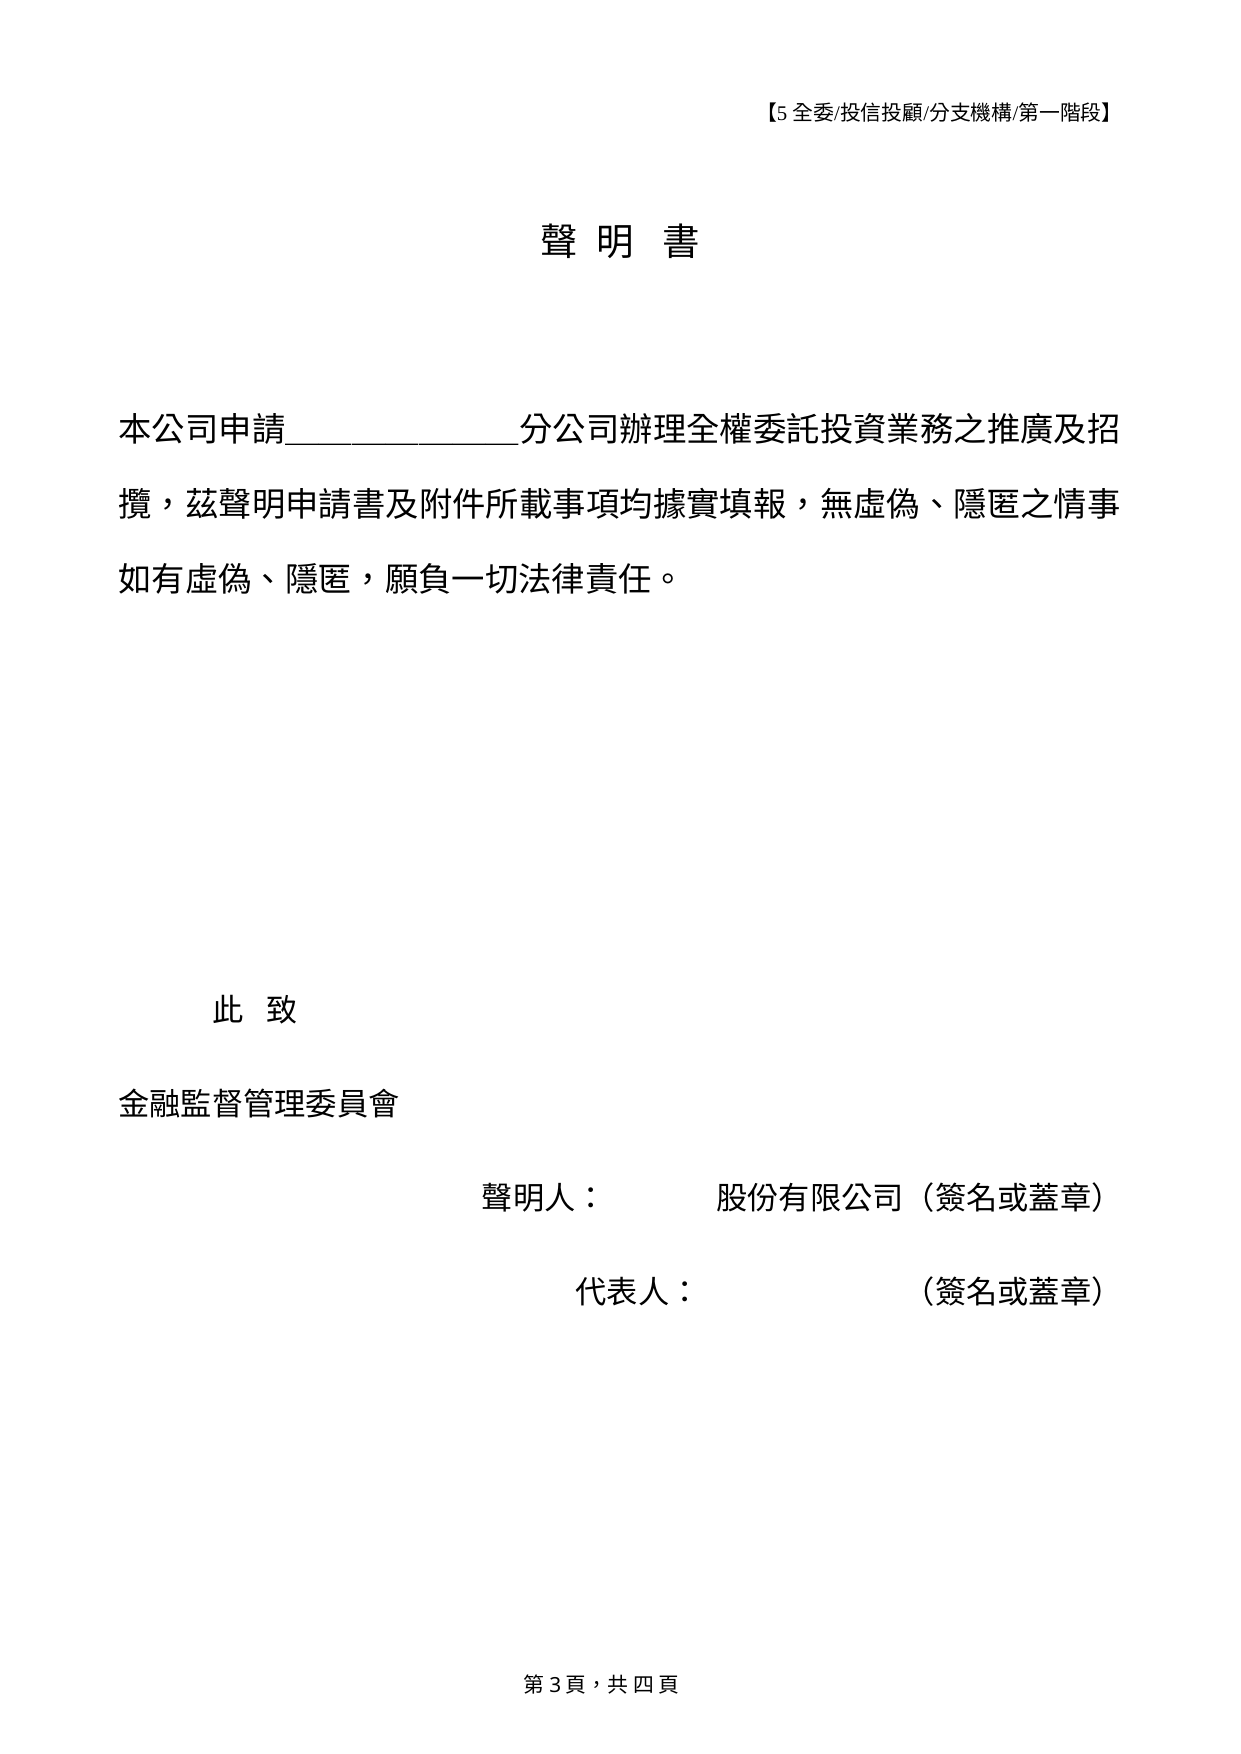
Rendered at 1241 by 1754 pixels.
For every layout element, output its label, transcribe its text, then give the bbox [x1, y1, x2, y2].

text 聲 明 書 [118, 202, 1122, 277]
text 代表人： （簽名或蓋章） [118, 1252, 1122, 1327]
text 此 致 [118, 971, 1122, 1046]
text 聲明人： 股份有限公司（簽名或蓋章） [118, 1158, 1122, 1233]
text 金融監督管理委員會 [118, 1064, 1122, 1139]
text 本公司申請＿＿＿＿＿＿＿分公司辦理全權委託投資業務之推廣及招攬，茲聲明申請書及附件所載事項均據實填報，無虛偽、隱匿之情事。如有虛偽、隱匿，願負一切法律責任。 [118, 389, 1122, 614]
